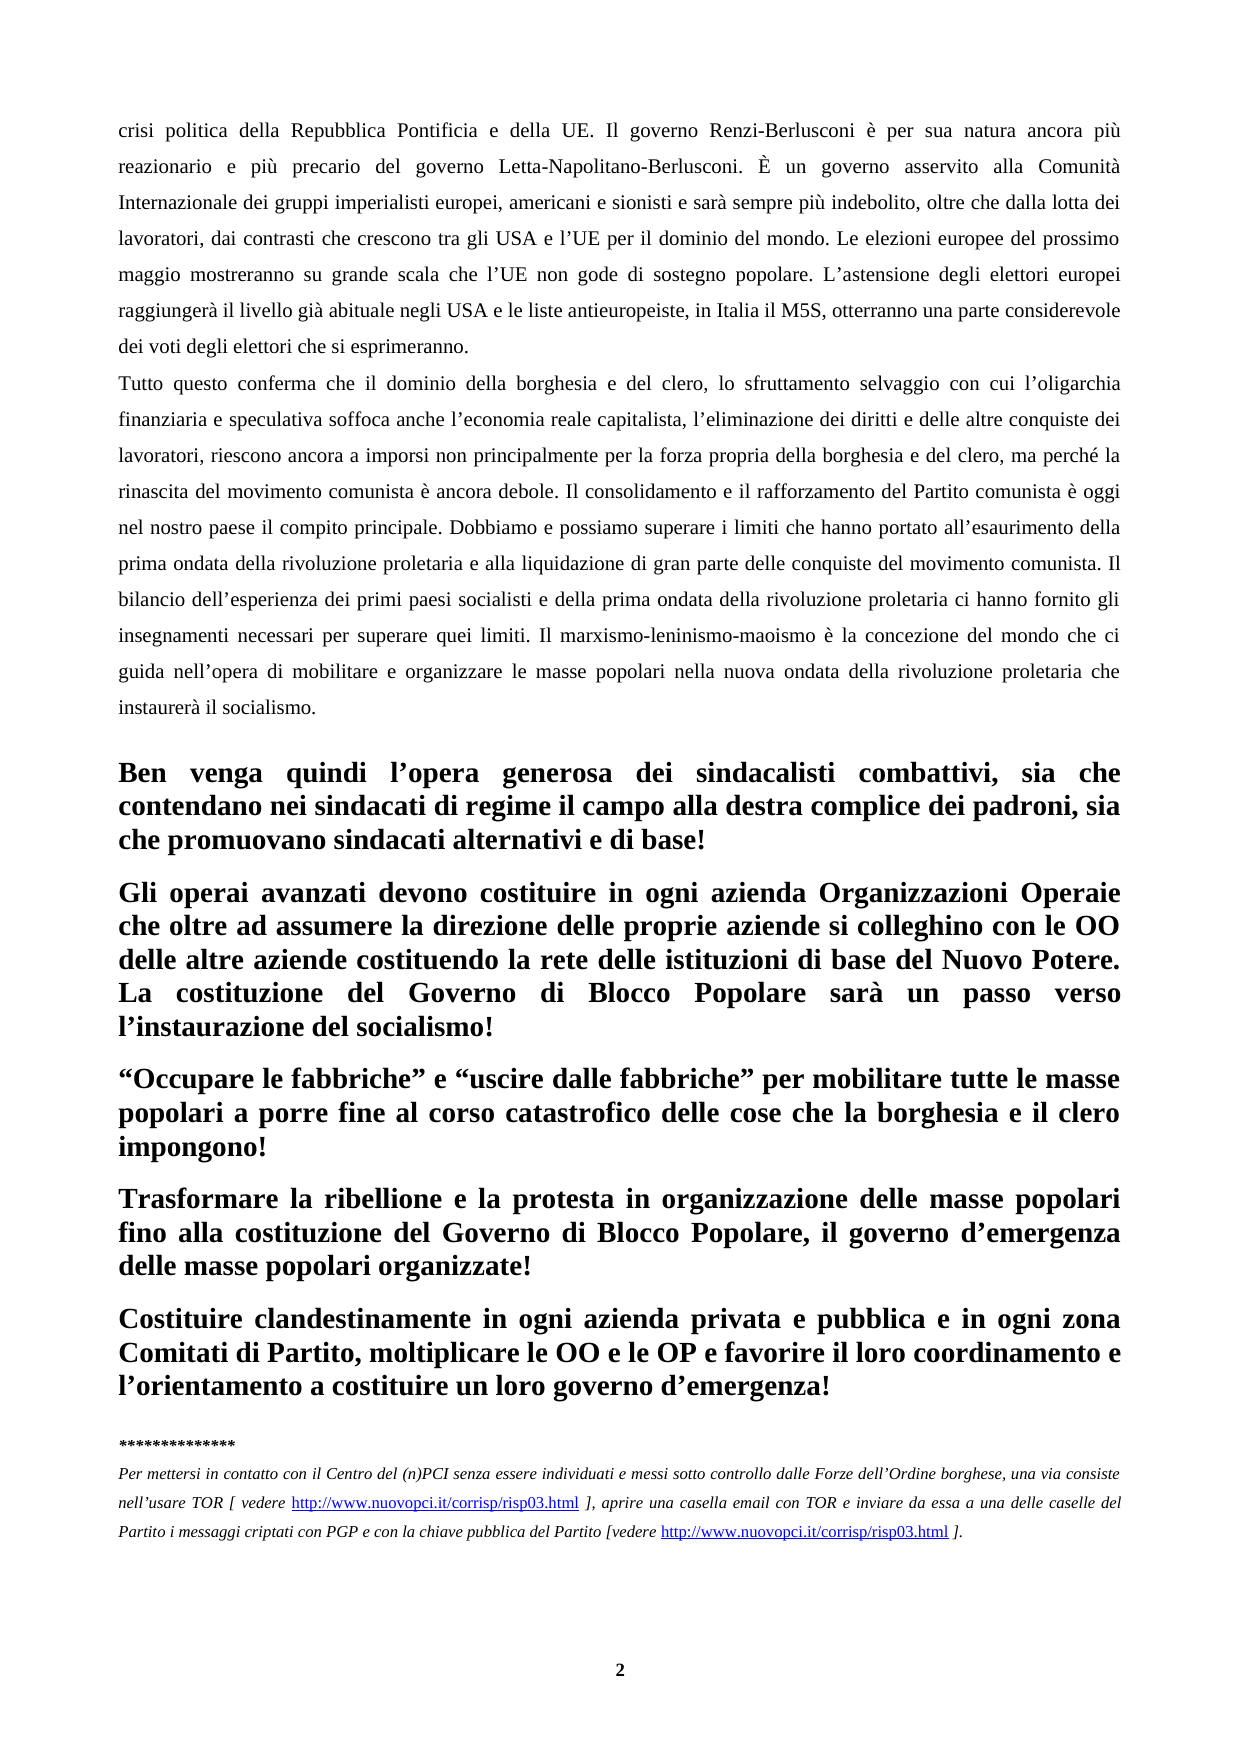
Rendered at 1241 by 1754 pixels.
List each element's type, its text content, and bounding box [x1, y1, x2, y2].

text Per mettersi in contatto con il Centro del (n)PCI senza essere individuati e messi sotto controllo dalle Forze dell’Ordine borghese, una via consiste nell’usare TOR [ vedere http://www.nuovopci.it/corrisp/risp03.html ], aprire una casella email con TOR e inviare da essa a una delle caselle del Partito i messaggi criptati con PGP e con la chiave pubblica del Partito [vedere http://www.nuovopci.it/corrisp/risp03.html ]. [118, 1464, 1122, 1541]
text Tutto questo conferma che il dominio della borghesia e del clero, lo sfruttamento selvaggio con cui l’oligarchia finanziaria e speculativa soffoca anche l’economia reale capitalista, l’eliminazione dei diritti e delle altre conquiste dei lavoratori, riescono ancora a imporsi non principalmente per la forza propria della borghesia e del clero, ma perché la rinascita del movimento comunista è ancora debole. Il consolidamento e il rafforzamento del Partito comunista è oggi nel nostro paese il compito principale. Dobbiamo e possiamo superare i limiti che hanno portato all’esaurimento della prima ondata della rivoluzione proletaria e alla liquidazione di gran parte delle conquiste del movimento comunista. Il bilancio dell’esperienza dei primi paesi socialisti e della prima ondata della rivoluzione proletaria ci hanno fornito gli insegnamenti necessari per superare quei limiti. Il marxismo-leninismo-maoismo è la concezione del mondo che ci guida nell’opera di mobilitare e organizzare le masse popolari nella nuova ondata della rivoluzione proletaria che instaurerà il socialismo. [118, 370, 1122, 719]
text Costituire clandestinamente in ogni azienda privata e pubblica e in ogni zona Comitati di Partito, moltiplicare le OO e le OP e favorire il loro coordinamento e l’orientamento a costituire un loro governo d’emergenza! [118, 1301, 1122, 1402]
text crisi politica della Repubblica Pontificia e della UE. Il governo Renzi-Berlusconi è per sua natura ancora più reazionario e più precario del governo Letta-Napolitano-Berlusconi. È un governo asservito alla Comunità Internazionale dei gruppi imperialisti europei, americani e sionisti e sarà sempre più indebolito, oltre che dalla lotta dei lavoratori, dai contrasti che crescono tra gli USA e l’UE per il dominio del mondo. Le elezioni europee del prossimo maggio mostreranno su grande scala che l’UE non gode di sostegno popolare. L’astensione degli elettori europei raggiungerà il livello già abituale negli USA e le liste antieuropeiste, in Italia il M5S, otterranno una parte considerevole dei voti degli elettori che si esprimeranno. [118, 118, 1122, 358]
text Trasformare la ribellione e la protesta in organizzazione delle masse popolari fino alla costituzione del Governo di Blocco Popolare, il governo d’emergenza delle masse popolari organizzate! [118, 1181, 1122, 1282]
text Ben venga quindi l’opera generosa dei sindacalisti combattivi, sia che contendano nei sindacati di regime il campo alla destra complice dei padroni, sia che promuovano sindacati alternativi e di base! [118, 755, 1122, 856]
text ************** [118, 1435, 1122, 1454]
text “Occupare le fabbriche” e “uscire dalle fabbriche” per mobilitare tutte le masse popolari a porre fine al corso catastrofico delle cose che la borghesia e il clero impongono! [118, 1062, 1122, 1162]
text Gli operai avanzati devono costituire in ogni azienda Organizzazioni Operaie che oltre ad assumere la direzione delle proprie aziende si colleghino con le OO delle altre aziende costituendo la rete delle istituzioni di base del Nuovo Potere. La costituzione del Governo di Blocco Popolare sarà un passo verso l’instaurazione del socialismo! [118, 875, 1122, 1042]
